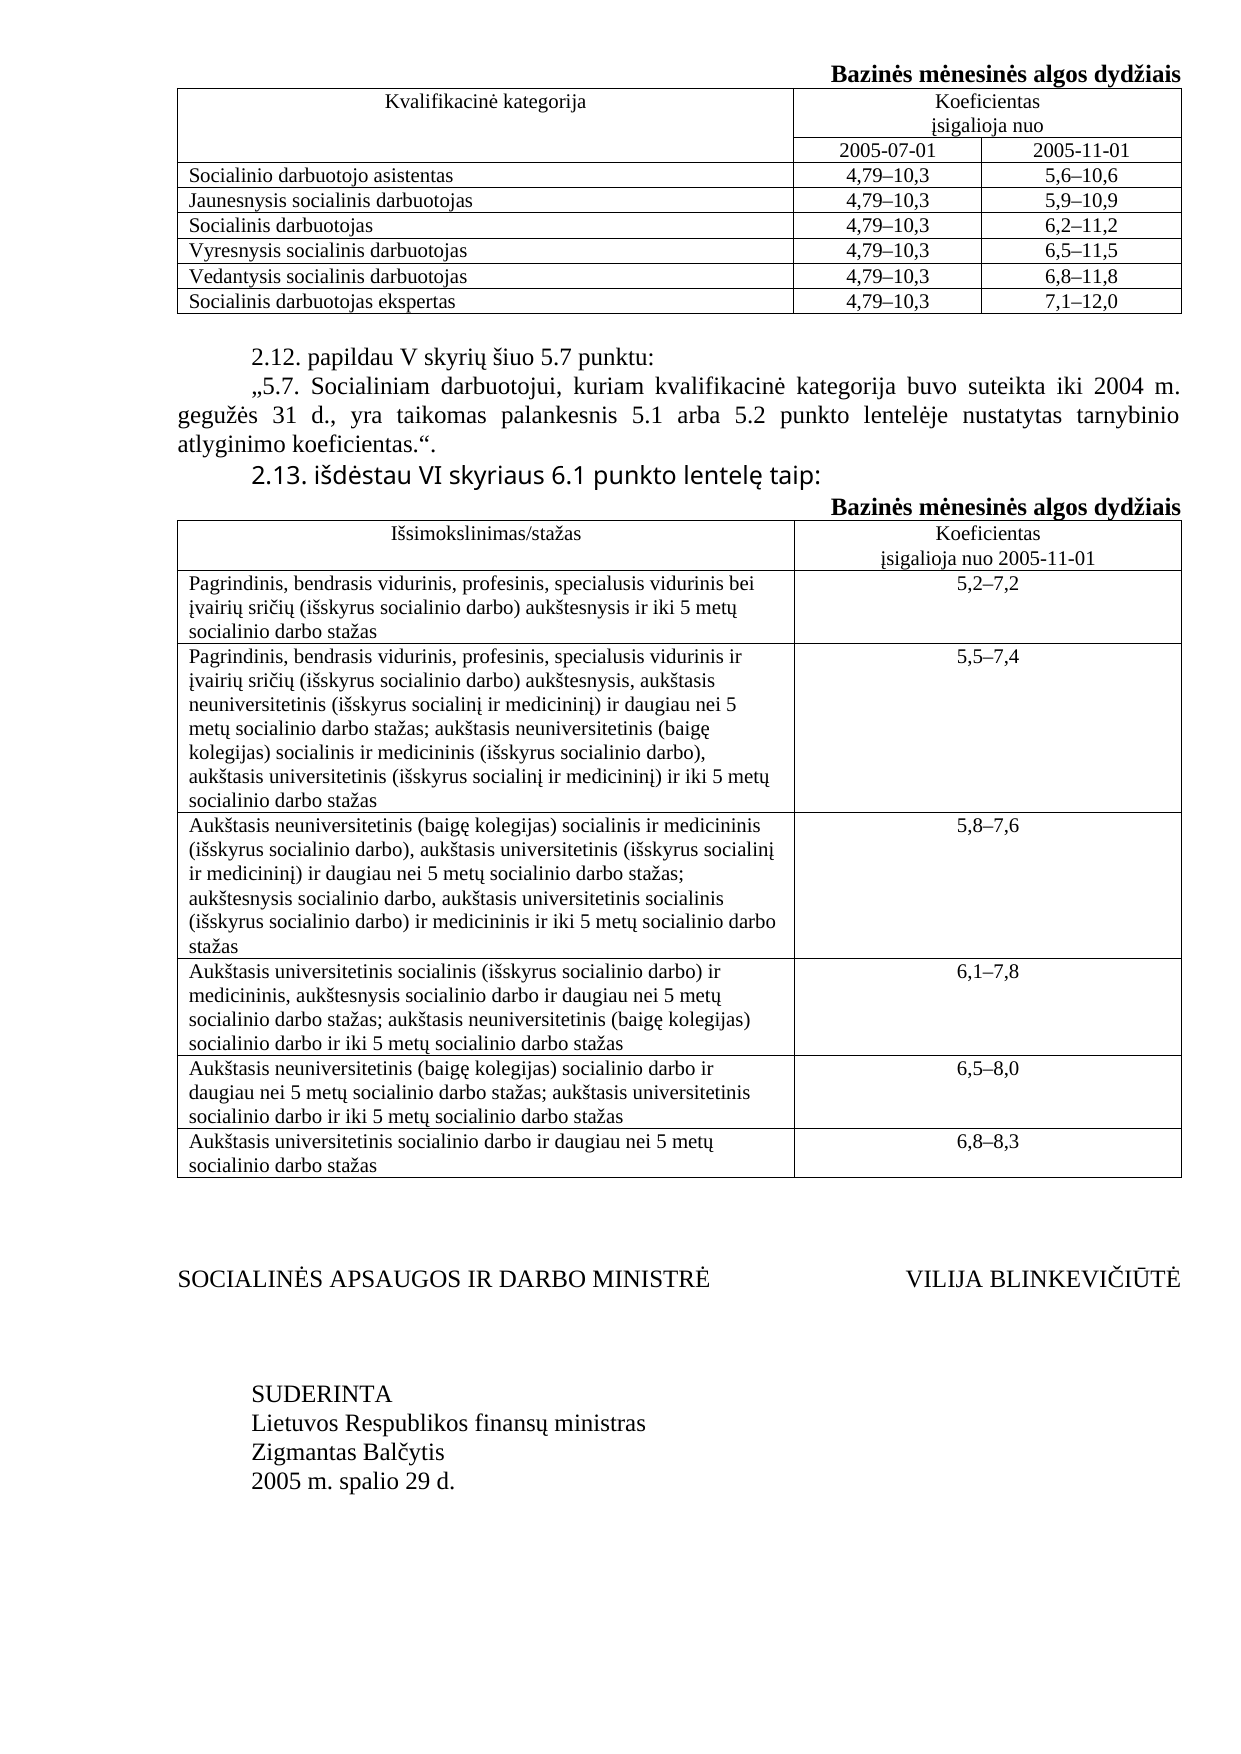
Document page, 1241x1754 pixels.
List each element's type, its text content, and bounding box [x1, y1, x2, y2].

table_cell Socialinis darbuotojas [178, 213, 793, 237]
table_cell Aukštasis neuniversitetinis (baigę kolegijas) socialinis ir medicininis (išskyrus socialinio darbo), aukštasis universitetinis (išskyrus socialinį ir medicininį) ir daugiau nei 5 metų socialinio darbo stažas; aukštesnysis socialinio darbo, aukštasis universitetinis socialinis (išskyrus socialinio darbo) ir medicininis ir iki 5 metų socialinio darbo stažas [178, 813, 794, 958]
text 2.12. papildau V skyrių šiuo 5.7 punktu: [177, 342, 1181, 371]
table_cell 6,2–11,2 [982, 213, 1181, 237]
table_header Koeficientas įsigalioja nuo [794, 89, 1181, 137]
table_cell 4,79–10,3 [794, 289, 981, 313]
table_header Koeficientas įsigalioja nuo 2005-11-01 [795, 521, 1181, 569]
table_cell Aukštasis universitetinis socialinis (išskyrus socialinio darbo) ir medicininis, aukštesnysis socialinio darbo ir daugiau nei 5 metų socialinio darbo stažas; aukštasis neuniversitetinis (baigę kolegijas) socialinio darbo ir iki 5 metų socialinio darbo stažas [178, 959, 794, 1055]
table_cell 5,6–10,6 [982, 163, 1181, 187]
table_cell Socialinis darbuotojas ekspertas [178, 289, 793, 313]
text „5.7. Socialiniam darbuotojui, kuriam kvalifikacinė kategorija buvo suteikta iki 2004 m. gegužės 31 d., yra taikomas palankesnis 5.1 arba 5.2 punkto lentelėje nustatytas tarnybinio atlyginimo koeficientas.“. [177, 371, 1181, 457]
text SOCIALINĖS APSAUGOS IR DARBO MINISTRĖ VILIJA BLINKEVIČIŪTĖ [177, 1264, 1181, 1293]
table_cell Jaunesnysis socialinis darbuotojas [178, 188, 793, 212]
table_cell Aukštasis neuniversitetinis (baigę kolegijas) socialinio darbo ir daugiau nei 5 metų socialinio darbo stažas; aukštasis universitetinis socialinio darbo ir iki 5 metų socialinio darbo stažas [178, 1056, 794, 1128]
table_cell Vedantysis socialinis darbuotojas [178, 264, 793, 288]
table_cell 4,79–10,3 [794, 188, 981, 212]
text SUDERINTA [177, 1379, 1181, 1408]
table_cell 5,9–10,9 [982, 188, 1181, 212]
table_cell 5,8–7,6 [795, 813, 1181, 958]
table_cell 5,2–7,2 [795, 571, 1181, 643]
table_cell Vyresnysis socialinis darbuotojas [178, 239, 793, 262]
table_cell 6,5–11,5 [982, 239, 1181, 262]
table_cell Pagrindinis, bendrasis vidurinis, profesinis, specialusis vidurinis ir įvairių sričių (išskyrus socialinio darbo) aukštesnysis, aukštasis neuniversitetinis (išskyrus socialinį ir medicininį) ir daugiau nei 5 metų socialinio darbo stažas; aukštasis neuniversitetinis (baigę kolegijas) socialinis ir medicininis (išskyrus socialinio darbo), aukštasis universitetinis (išskyrus socialinį ir medicininį) ir iki 5 metų socialinio darbo stažas [178, 644, 794, 812]
table_cell Pagrindinis, bendrasis vidurinis, profesinis, specialusis vidurinis bei įvairių sričių (išskyrus socialinio darbo) aukštesnysis ir iki 5 metų socialinio darbo stažas [178, 571, 794, 643]
table_cell Socialinio darbuotojo asistentas [178, 163, 793, 187]
table_cell 2005-07-01 [794, 138, 981, 162]
text 2005 m. spalio 29 d. [177, 1466, 1181, 1494]
table_header Kvalifikacinė kategorija [178, 89, 793, 162]
text Bazinės mėnesinės algos dydžiais [177, 59, 1181, 88]
table_cell 5,5–7,4 [795, 644, 1181, 812]
text Zigmantas Balčytis [177, 1437, 1181, 1466]
table_cell 4,79–10,3 [794, 239, 981, 262]
text Lietuvos Respublikos finansų ministras [177, 1408, 1181, 1437]
table_cell 6,8–11,8 [982, 264, 1181, 288]
text Bazinės mėnesinės algos dydžiais [177, 492, 1181, 520]
table_cell 2005-11-01 [982, 138, 1181, 162]
table_cell 6,5–8,0 [795, 1056, 1181, 1128]
table_cell 6,1–7,8 [795, 959, 1181, 1055]
table_cell 4,79–10,3 [794, 213, 981, 237]
table_cell Aukštasis universitetinis socialinio darbo ir daugiau nei 5 metų socialinio darbo stažas [178, 1129, 794, 1177]
table_cell 7,1–12,0 [982, 289, 1181, 313]
table_header Išsimokslinimas/stažas [178, 521, 794, 569]
table_cell 4,79–10,3 [794, 264, 981, 288]
text 2.13. išdėstau VI skyriaus 6.1 punkto lentelę taip: [177, 457, 1181, 492]
table_cell 4,79–10,3 [794, 163, 981, 187]
table_cell 6,8–8,3 [795, 1129, 1181, 1177]
